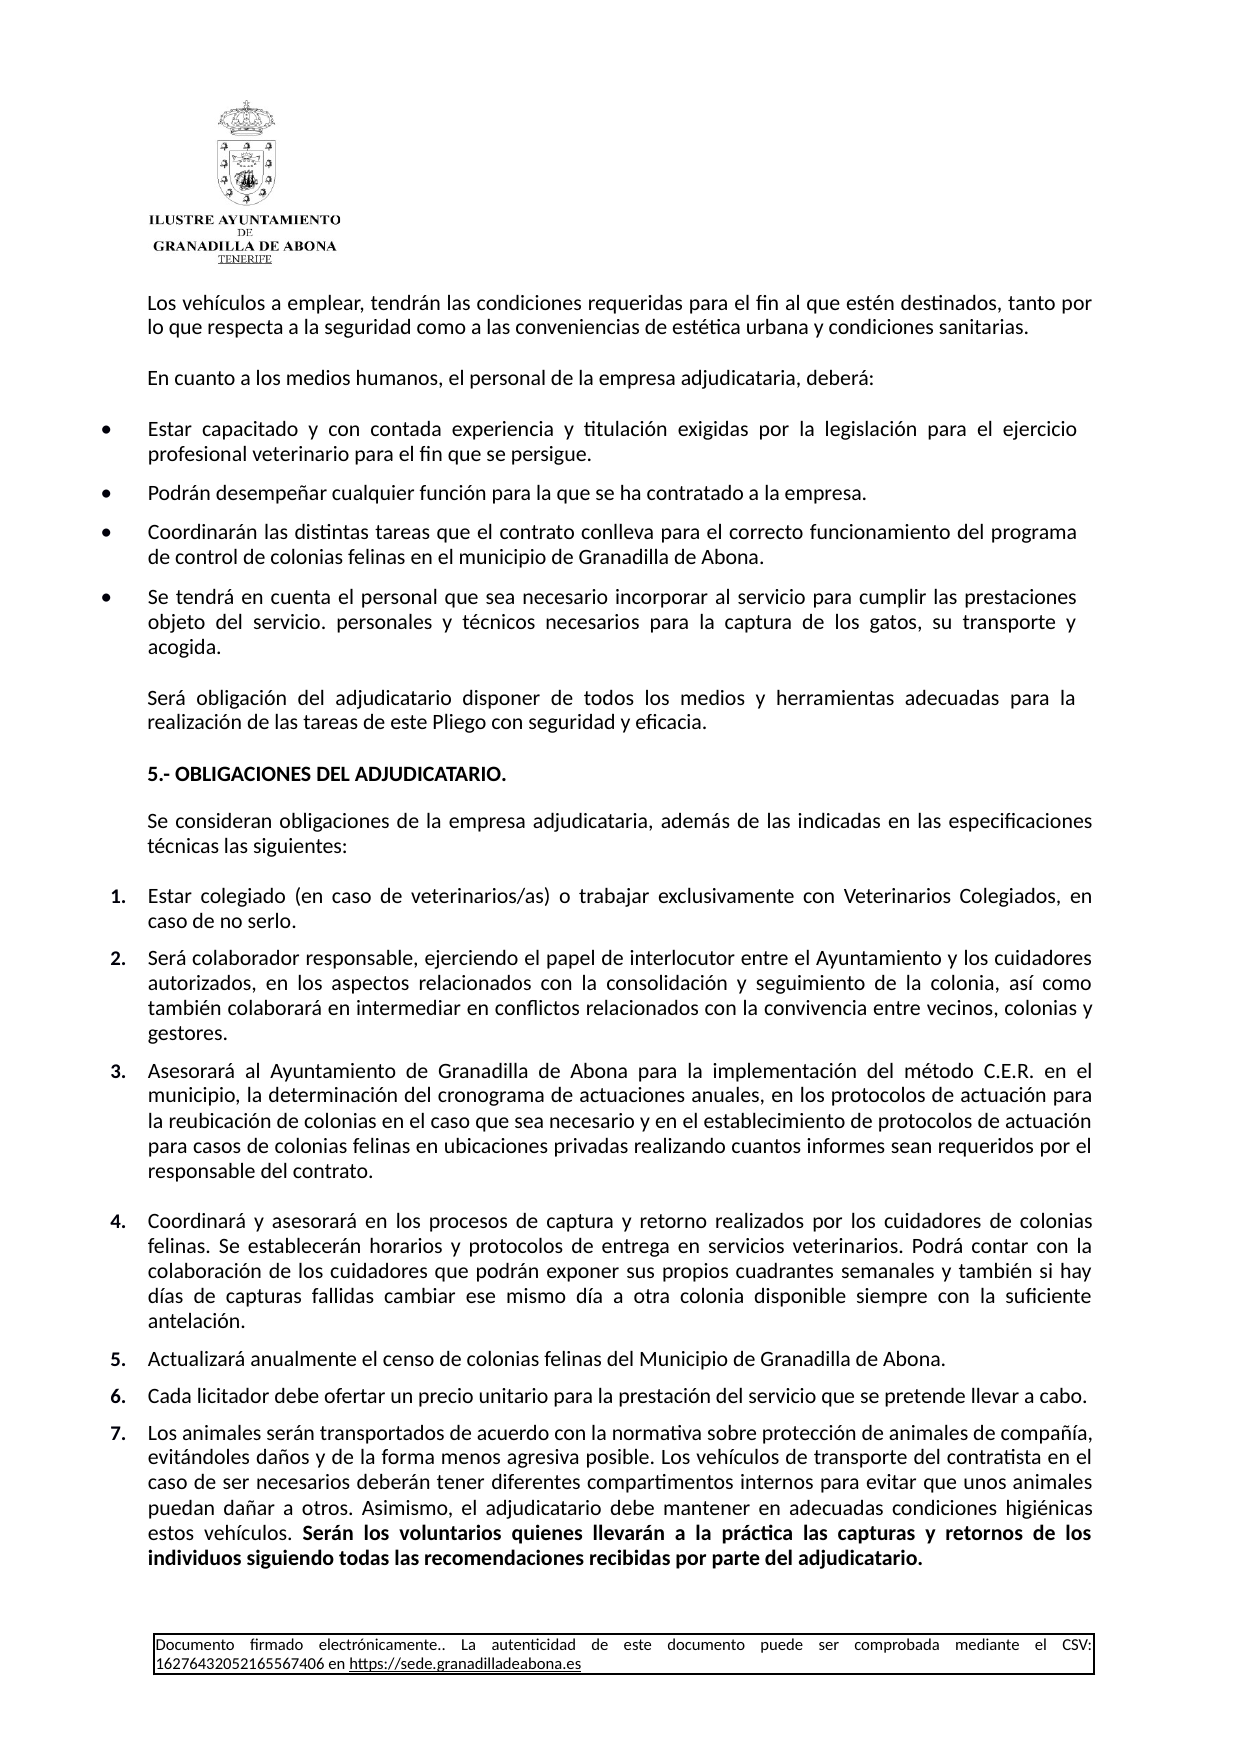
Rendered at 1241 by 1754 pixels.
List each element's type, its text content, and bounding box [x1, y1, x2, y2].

list Coordinarán las distintas tareas que el contrato conlleva para el correcto funcionamiento del programa de control de colonias felinas en el municipio de Granadilla de Abona. [100, 518, 1078, 570]
text Será obligación del adjudicatario disponer de todos los medios y herramientas adecuadas para la realización de las tareas de este Pliego con seguridad y eficacia. [147, 685, 1077, 735]
list Será colaborador responsable, ejerciendo el papel de interlocutor entre el Ayuntamiento y los cuidadores autorizados, en los aspectos relacionados con la consolidación y seguimiento de la colonia, así como también colaborará en intermediar en conflictos relacionados con la convivencia entre vecinos, colonias y gestores. [110, 946, 1093, 1046]
list Se tendrá en cuenta el personal que sea necesario incorporar al servicio para cumplir las prestaciones objeto del servicio. personales y técnicos necesarios para la captura de los gatos, su transporte y acogida. [100, 583, 1078, 660]
list Podrán desempeñar cualquier función para la que se ha contratado a la empresa. [100, 480, 1078, 506]
list Estar capacitado y con contada experiencia y titulación exigidas por la legislación para el ejercicio profesional veterinario para el fin que se persigue. [100, 415, 1078, 466]
text 5.- OBLIGACIONES DEL ADJUDICATARIO. [147, 760, 1094, 787]
text Se consideran obligaciones de la empresa adjudicataria, además de las indicadas en las especificaciones técnicas las siguientes: [147, 809, 1093, 859]
text En cuanto a los medios humanos, el personal de la empresa adjudicataria, deberá: [147, 365, 1093, 390]
list Asesorará al Ayuntamiento de Granadilla de Abona para la implementación del método C.E.R. en el municipio, la determinación del cronograma de actuaciones anuales, en los protocolos de actuación para la reubicación de colonias en el caso que sea necesario y en el establecimiento de protocolos de actuación para casos de colonias felinas en ubicaciones privadas realizando cuantos informes sean requeridos por el responsable del contrato. [110, 1058, 1093, 1184]
text Los vehículos a emplear, tendrán las condiciones requeridas para el fin al que estén destinados, tanto por lo que respecta a la seguridad como a las conveniencias de estética urbana y condiciones sanitarias. [147, 290, 1093, 340]
list Coordinará y asesorará en los procesos de captura y retorno realizados por los cuidadores de colonias felinas. Se establecerán horarios y protocolos de entrega en servicios veterinarios. Podrá contar con la colaboración de los cuidadores que podrán exponer sus propios cuadrantes semanales y también si hay días de capturas fallidas cambiar ese mismo día a otra colonia disponible siempre con la suficiente antelación. [110, 1208, 1093, 1334]
list Cada licitador debe ofertar un precio unitario para la prestación del servicio que se pretende llevar a cabo. [110, 1383, 1093, 1408]
list Los animales serán transportados de acuerdo con la normativa sobre protección de animales de compañía, evitándoles daños y de la forma menos agresiva posible. Los vehículos de transporte del contratista en el caso de ser necesarios deberán tener diferentes compartimentos internos para evitar que unos animales puedan dañar a otros. Asimismo, el adjudicatario debe mantener en adecuadas condiciones higiénicas estos vehículos. Serán los voluntarios quienes llevarán a la práctica las capturas y retornos de los individuos siguiendo todas las recomendaciones recibidas por parte del adjudicatario. [110, 1420, 1093, 1571]
list Estar colegiado (en caso de veterinarios/as) o trabajar exclusivamente con Veterinarios Colegiados, en caso de no serlo. [110, 884, 1093, 934]
list Actualizará anualmente el censo de colonias felinas del Municipio de Granadilla de Abona. [110, 1346, 1093, 1371]
